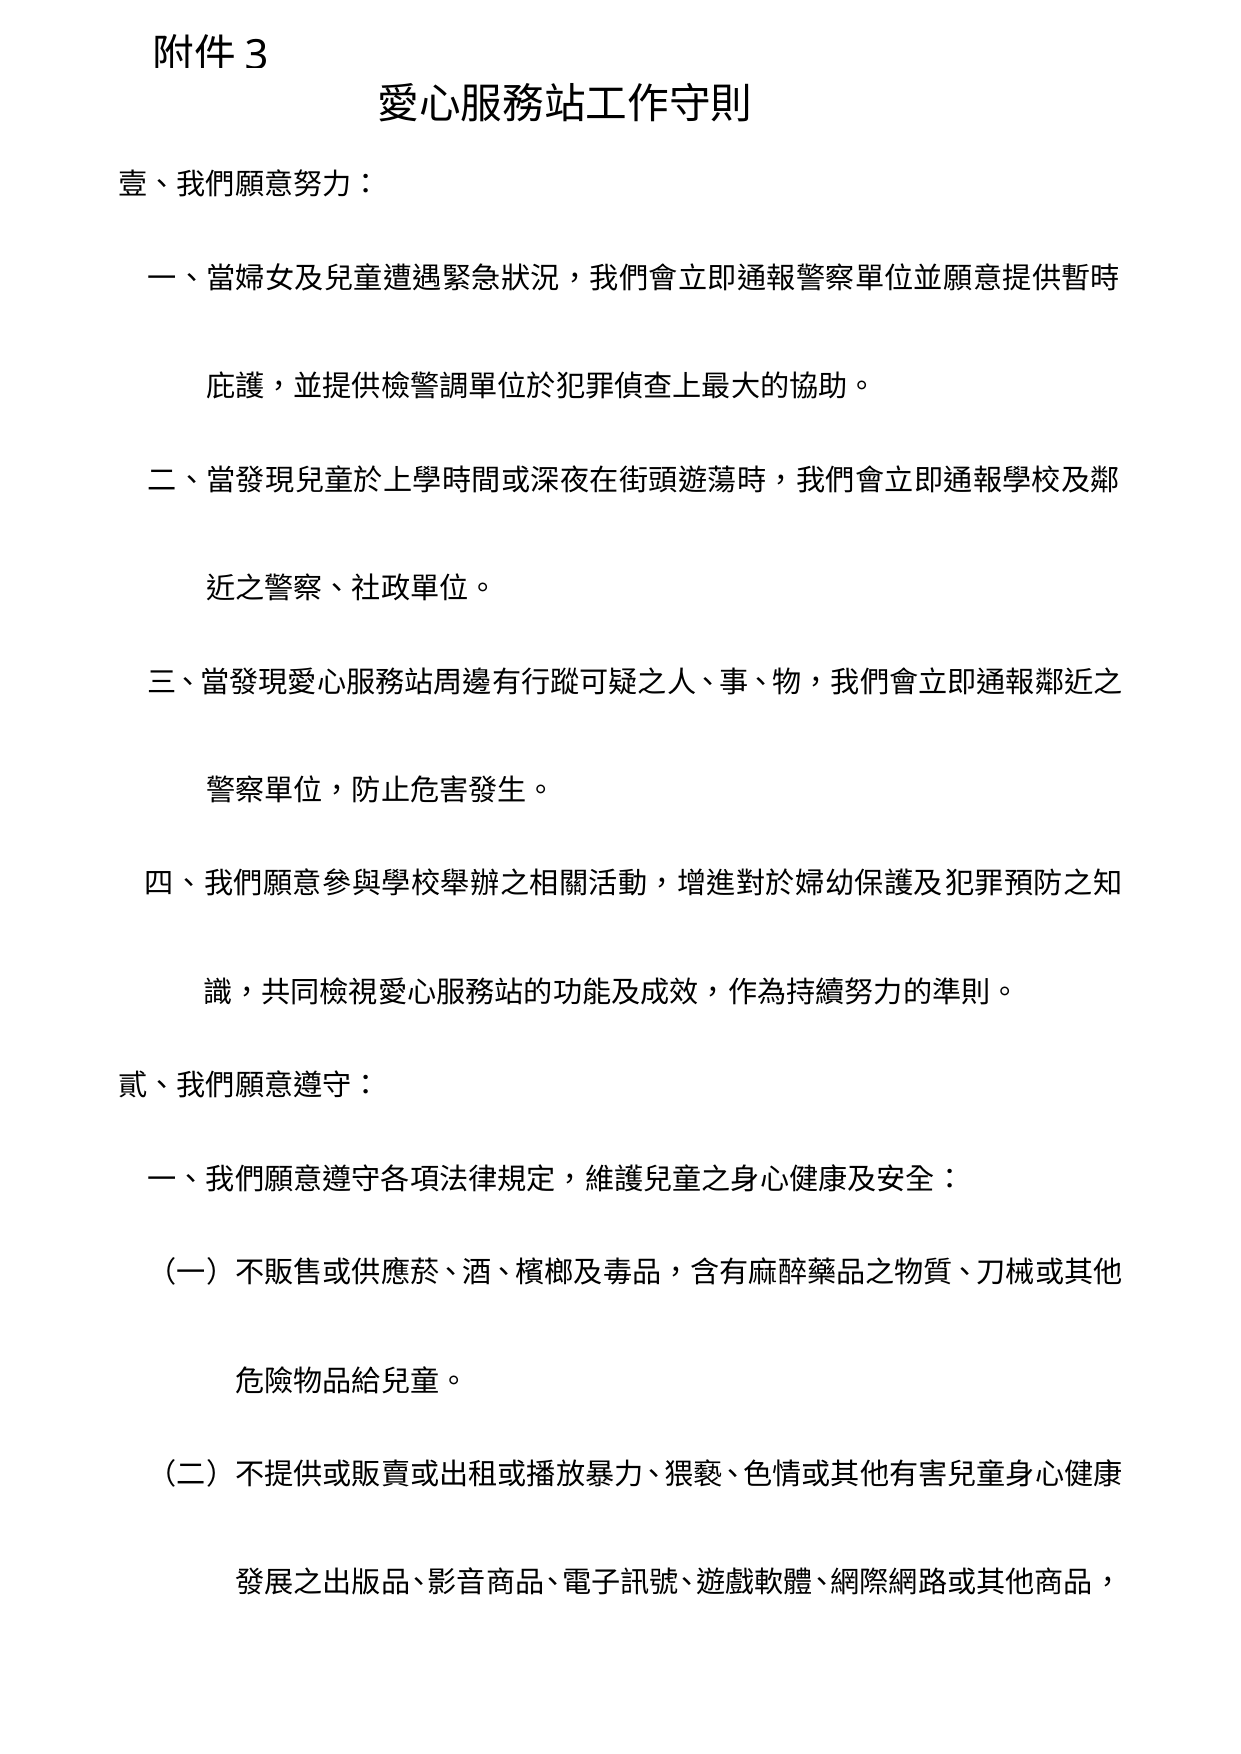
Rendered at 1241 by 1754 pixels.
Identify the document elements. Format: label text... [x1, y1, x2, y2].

text （二）不提供或販賣或出租或播放暴力、猥褻、色情或其他有害兒童身心健康發展之出版品、影音商品、電子訊號、遊戲軟體、網際網路或其他商品， [147, 1434, 1122, 1615]
text 四、我們願意參與學校舉辦之相關活動，增進對於婦幼保護及犯罪預防之知識，共同檢視愛心服務站的功能及成效，作為持續努力的準則。 [144, 844, 1122, 1025]
text 附件3 [153, 21, 290, 67]
text 一、當婦女及兒童遭遇緊急狀況，我們會立即通報警察單位並願意提供暫時庇護，並提供檢警調單位於犯罪偵查上最大的協助。 [147, 238, 1122, 419]
text 二、當發現兒童於上學時間或深夜在街頭遊蕩時，我們會立即通報學校及鄰近之警察、社政單位。 [147, 440, 1122, 621]
text （一）不販售或供應菸、酒、檳榔及毒品，含有麻醉藥品之物質、刀械或其他危險物品給兒童。 [147, 1233, 1122, 1413]
text 愛心服務站工作守則 [118, 64, 1122, 136]
text 貳、我們願意遵守： [118, 1046, 1122, 1118]
text 一、我們願意遵守各項法律規定，維護兒童之身心健康及安全： [118, 1139, 1122, 1212]
text 三、當發現愛心服務站周邊有行蹤可疑之人、事、物，我們會立即通報鄰近之警察單位，防止危害發生。 [147, 642, 1122, 823]
text 壹、我們願意努力： [118, 145, 1122, 217]
